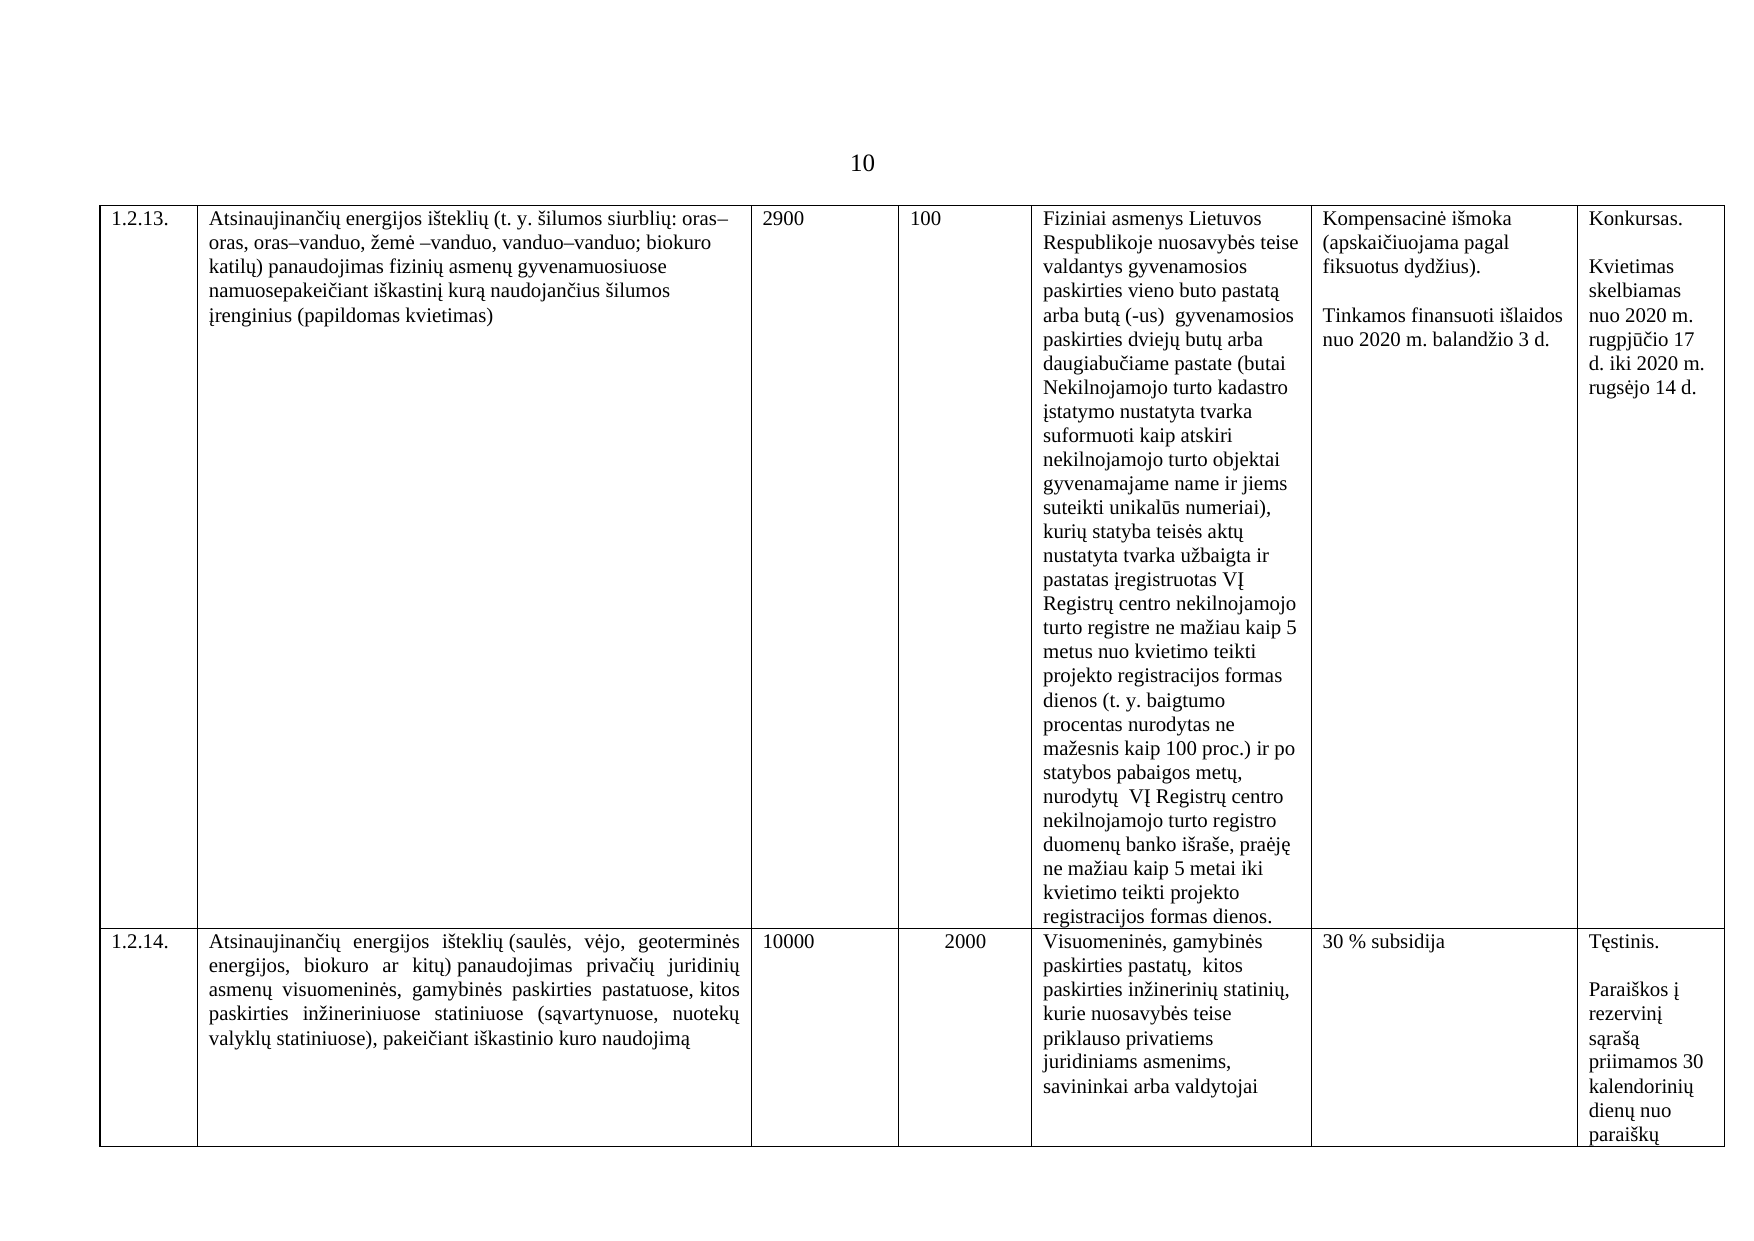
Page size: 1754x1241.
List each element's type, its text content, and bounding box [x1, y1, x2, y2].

table_cell 1.2.14. [101, 929, 197, 1146]
table_cell Tęstinis. Paraiškos į rezervinį sąrašą priimamos 30 kalendorinių dienų nuo paraiškų [1578, 929, 1724, 1146]
table_cell Visuomeninės, gamybinės paskirties pastatų, kitos paskirties inžinerinių statinių, kurie nuosavybės teise priklauso privatiems juridiniams asmenims, savininkai arba valdytojai [1032, 929, 1311, 1146]
table_cell Konkursas. Kvietimas skelbiamas nuo 2020 m. rugpjūčio 17 d. iki 2020 m. rugsėjo 14 d. [1578, 206, 1724, 928]
table_cell 2000 [899, 929, 1031, 1146]
table_cell Fiziniai asmenys Lietuvos Respublikoje nuosavybės teise valdantys gyvenamosios paskirties vieno buto pastatą arba butą (-us) gyvenamosios paskirties dviejų butų arba daugiabučiame pastate (butai Nekilnojamojo turto kadastro įstatymo nustatyta tvarka suformuoti kaip atskiri nekilnojamojo turto objektai gyvenamajame name ir jiems suteikti unikalūs numeriai), kurių statyba teisės aktų nustatyta tvarka užbaigta ir pastatas įregistruotas VĮ Registrų centro nekilnojamojo turto registre ne mažiau kaip 5 metus nuo kvietimo teikti projekto registracijos formas dienos (t. y. baigtumo procentas nurodytas ne mažesnis kaip 100 proc.) ir po statybos pabaigos metų, nurodytų VĮ Registrų centro nekilnojamojo turto registro duomenų banko išraše, praėję ne mažiau kaip 5 metai iki kvietimo teikti projekto registracijos formas dienos. [1032, 206, 1311, 928]
table_cell 10000 [752, 929, 898, 1146]
table_cell Kompensacinė išmoka (apskaičiuojama pagal fiksuotus dydžius). Tinkamos finansuoti išlaidos nuo 2020 m. balandžio 3 d. [1312, 206, 1577, 928]
table_cell 30 % subsidija [1312, 929, 1577, 1146]
table_cell 1.2.13. [101, 206, 197, 928]
table_cell Atsinaujinančių energijos išteklių (t. y. šilumos siurblių: oras–oras, oras–vanduo, žemė –vanduo, vanduo–vanduo; biokuro katilų) panaudojimas fizinių asmenų gyvenamuosiuose namuosepakeičiant iškastinį kurą naudojančius šilumos įrenginius (papildomas kvietimas) [198, 206, 751, 928]
table_cell 2900 [752, 206, 898, 928]
table_cell Atsinaujinančių energijos išteklių (saulės, vėjo, geoterminės energijos, biokuro ar kitų) panaudojimas privačių juridinių asmenų visuomeninės, gamybinės paskirties pastatuose, kitos paskirties inžineriniuose statiniuose (sąvartynuose, nuotekų valyklų statiniuose), pakeičiant iškastinio kuro naudojimą [198, 929, 751, 1146]
table_cell 100 [899, 206, 1031, 928]
